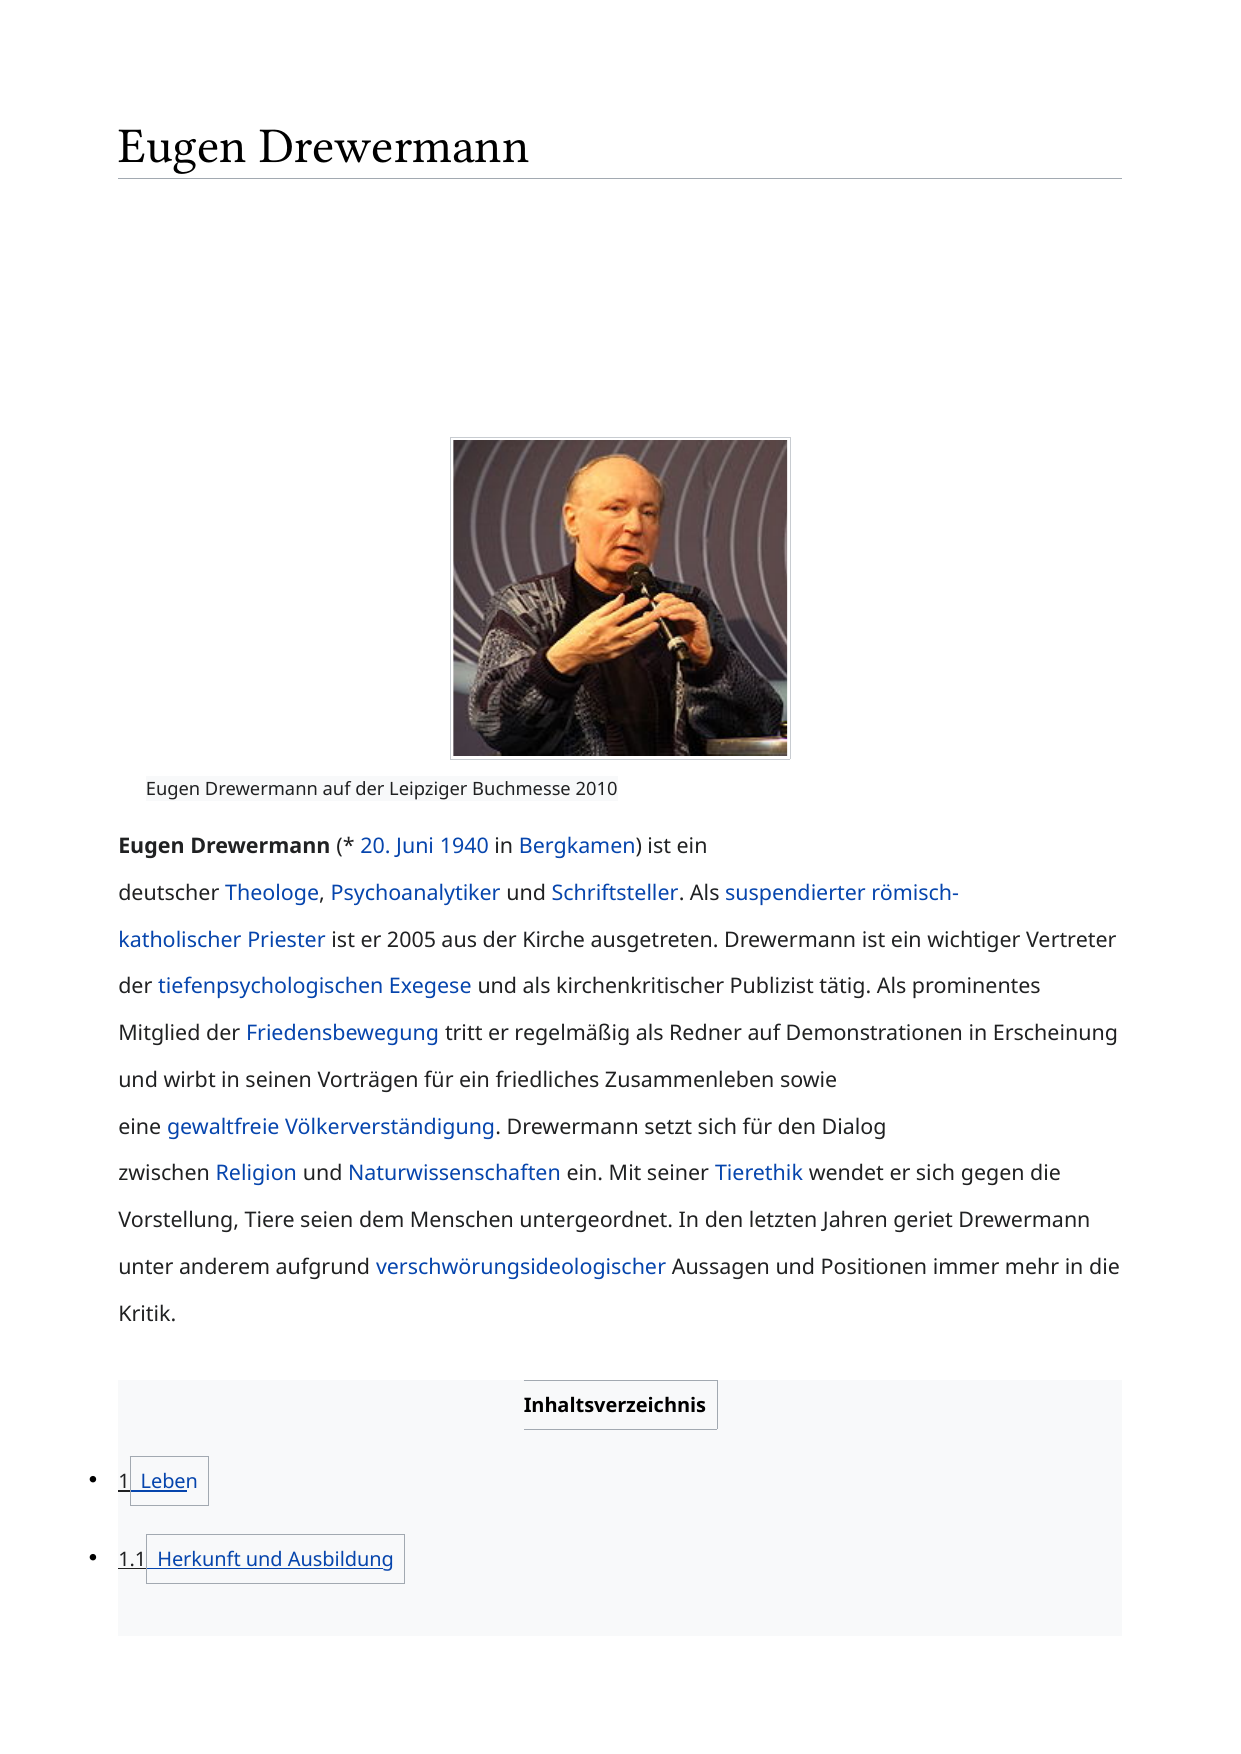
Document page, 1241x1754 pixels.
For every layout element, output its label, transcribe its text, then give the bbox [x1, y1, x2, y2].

list [118, 1492, 130, 1505]
text Eugen Drewermann (* 20. Juni 1940 in Bergkamen) ist ein deutscher Theologe, Psychoanalytiker und Schriftsteller. Als suspendierter römisch-katholischer Priester ist er 2005 aus der Kirche ausgetreten. Drewermann ist ein wichtiger Vertreter der tiefenpsychologischen Exegese und als kirchenkritischer Publizist tätig. Als prominentes Mitglied der Friedensbewegung tritt er regelmäßig als Redner auf Demonstrationen in Erscheinung und wirbt in seinen Vorträgen für ein friedliches Zusammenleben sowie eine gewaltfreie Völkerverständigung. Drewermann setzt sich für den Dialog zwischen Religion und Naturwissenschaften ein. Mit seiner Tierethik wendet er sich gegen die Vorstellung, Tiere seien dem Menschen untergeordnet. In den letzten Jahren geriet Drewermann unter anderem aufgrund verschwörungsideologischer Aussagen und Positionen immer mehr in die Kritik. [118, 831, 1122, 1327]
subtitle Inhaltsverzeichnis [118, 1380, 717, 1429]
list 1.1 [118, 1534, 146, 1568]
picture [453, 440, 788, 756]
list Leben [131, 1457, 208, 1505]
subtitle [718, 1380, 1122, 1429]
list [405, 1534, 1122, 1583]
text Eugen Drewermann auf der Leipziger Buchmesse 2010 [123, 776, 1122, 801]
list [209, 1456, 1122, 1505]
subtitle Eugen Drewermann [118, 118, 1122, 178]
list Herkunft und Ausbildung [147, 1535, 404, 1583]
list 1 [118, 1456, 130, 1490]
